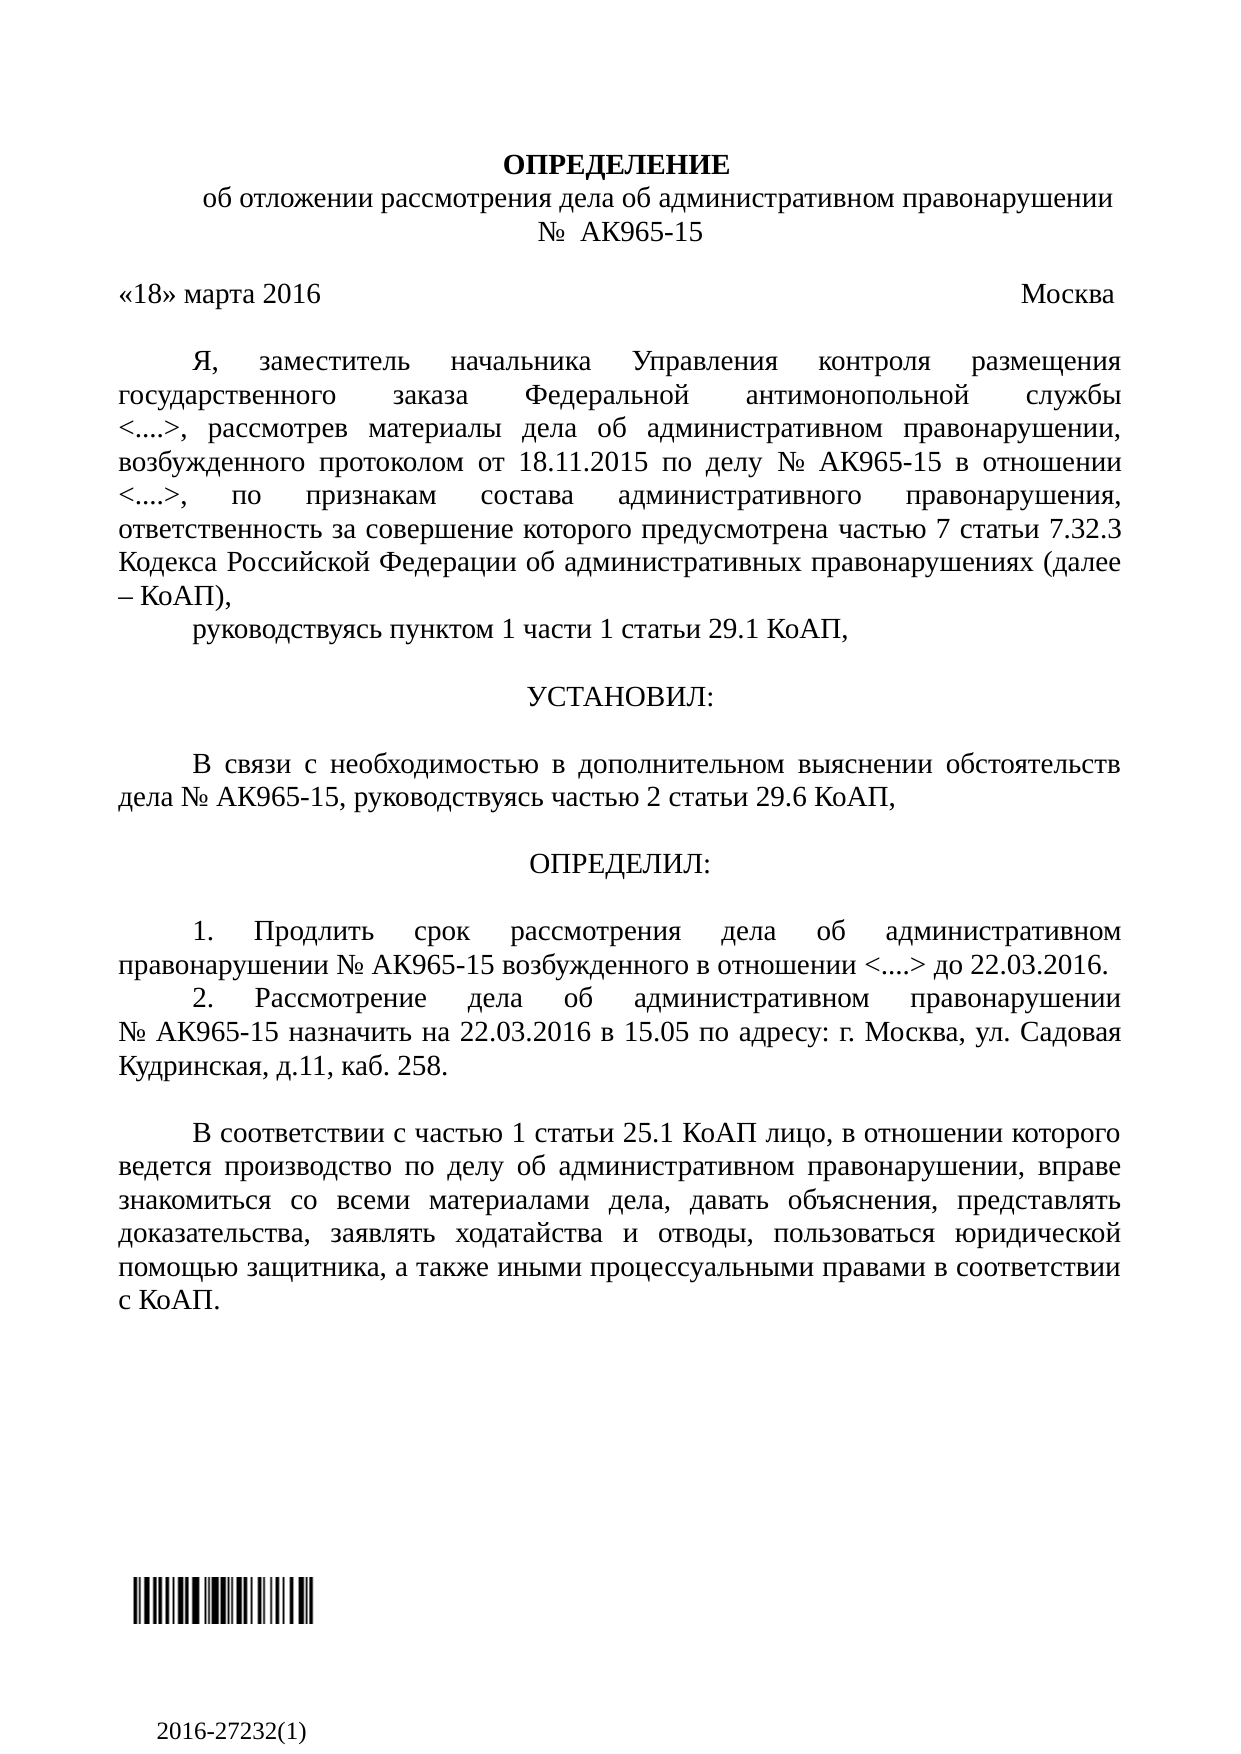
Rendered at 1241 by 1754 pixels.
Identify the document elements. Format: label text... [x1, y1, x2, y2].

text «18» марта 2016 Москва [118, 276, 1122, 310]
text ОПРЕДЕЛЕНИЕ [118, 147, 1122, 180]
text В соответствии с частью 1 статьи 25.1 КоАП лицо, в отношении которого ведется производство по делу об административном правонарушении, вправе знакомиться со всеми материалами дела, давать объяснения, представлять доказательства, заявлять ходатайства и отводы, пользоваться юридической помощью защитника, а также иными процессуальными правами в соответствии с КоАП. [118, 1115, 1122, 1316]
text УСТАНОВИЛ: [118, 679, 1122, 712]
text 2. Рассмотрение дела об административном правонарушении № АК965-15 назначить на 22.03.2016 в 15.05 по адресу: г. Москва, ул. Садовая Кудринская, д.11, каб. 258. [118, 981, 1122, 1081]
text 1. Продлить срок рассмотрения дела об административном правонарушении № АК965-15 возбужденного в отношении <....> до 22.03.2016. [118, 913, 1122, 981]
text руководствуясь пунктом 1 части 1 статьи 29.1 КоАП, [118, 612, 1122, 645]
text В связи с необходимостью в дополнительном выяснении обстоятельств дела № АК965-15, руководствуясь частью 2 статьи 29.6 КоАП, [118, 746, 1122, 813]
text об отложении рассмотрения дела об административном правонарушении № АК965-15 [118, 180, 1122, 247]
text ОПРЕДЕЛИЛ: [118, 846, 1122, 880]
text Я, заместитель начальника Управления контроля размещения государственного заказа Федеральной антимонопольной службы <....>, рассмотрев материалы дела об административном правонарушении, возбужденного протоколом от 18.11.2015 по делу № АК965-15 в отношении <....>, по признакам состава административного правонарушения, ответственность за совершение которого предусмотрена частью 7 статьи 7.32.3 Кодекса Российской Федерации об административных правонарушениях (далее – КоАП), [118, 343, 1122, 612]
picture [118, 1577, 331, 1624]
